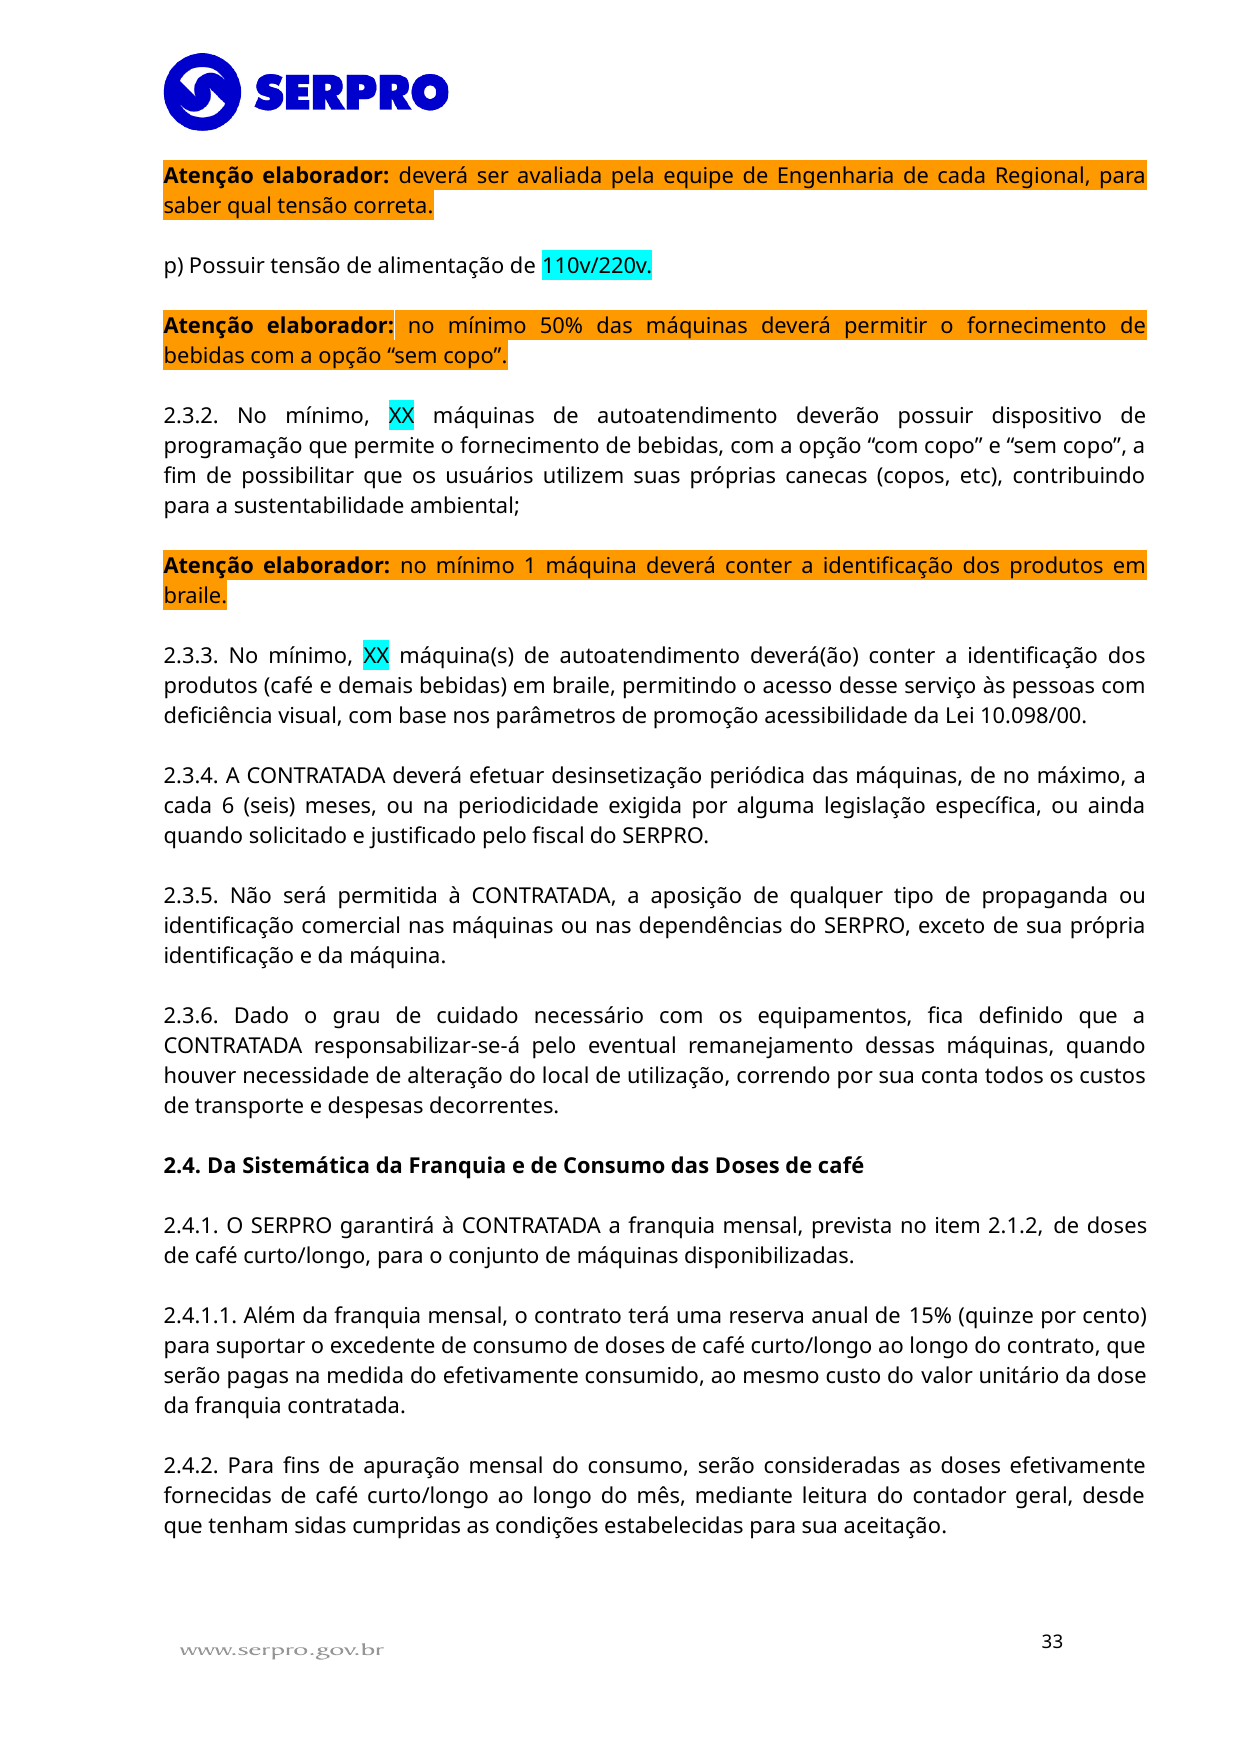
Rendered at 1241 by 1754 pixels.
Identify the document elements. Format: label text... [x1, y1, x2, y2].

picture [163, 53, 449, 131]
text p) Possuir tensão de alimentação de 110v/220v. [163, 250, 1147, 280]
text 2.3.2. No mínimo, XX máquinas de autoatendimento deverão possuir dispositivo de programação que permite o fornecimento de bebidas, com a opção “com copo” e “sem copo”, a fim de possibilitar que os usuários utilizem suas próprias canecas (copos, etc), contribuindo para a sustentabilidade ambiental; [163, 400, 1147, 520]
text 2.3.6. Dado o grau de cuidado necessário com os equipamentos, fica definido que a CONTRATADA responsabilizar-se-á pelo eventual remanejamento dessas máquinas, quando houver necessidade de alteração do local de utilização, correndo por sua conta todos os custos de transporte e despesas decorrentes. [163, 1000, 1147, 1120]
text 2.3.5. Não será permitida à CONTRATADA, a aposição de qualquer tipo de propaganda ou identificação comercial nas máquinas ou nas dependências do SERPRO, exceto de sua própria identificação e da máquina. [163, 880, 1147, 970]
text 2.3.3. No mínimo, XX máquina(s) de autoatendimento deverá(ão) conter a identificação dos produtos (café e demais bebidas) em braile, permitindo o acesso desse serviço às pessoas com deficiência visual, com base nos parâmetros de promoção acessibilidade da Lei 10.098/00. [163, 640, 1147, 730]
text Atenção elaborador: deverá ser avaliada pela equipe de Engenharia de cada Regional, para saber qual tensão correta. [163, 160, 1147, 220]
text 2.3.4. A CONTRATADA deverá efetuar desinsetização periódica das máquinas, de no máximo, a cada 6 (seis) meses, ou na periodicidade exigida por alguma legislação específica, ou ainda quando solicitado e justificado pelo fiscal do SERPRO. [163, 760, 1147, 850]
text Atenção elaborador: no mínimo 1 máquina deverá conter a identificação dos produtos em braile. [163, 550, 1147, 610]
text 2.4.1.1. Além da franquia mensal, o contrato terá uma reserva anual de 15% (quinze por cento) para suportar o excedente de consumo de doses de café curto/longo ao longo do contrato, que serão pagas na medida do efetivamente consumido, ao mesmo custo do valor unitário da dose da franquia contratada. [163, 1300, 1147, 1420]
text 2.4. Da Sistemática da Franquia e de Consumo das Doses de café [163, 1150, 1147, 1180]
text 2.4.1. O SERPRO garantirá à CONTRATADA a franquia mensal, prevista no item 2.1.2, de doses de café curto/longo, para o conjunto de máquinas disponibilizadas. [163, 1210, 1147, 1270]
text Atenção elaborador: no mínimo 50% das máquinas deverá permitir o fornecimento de bebidas com a opção “sem copo”. [163, 310, 1147, 370]
text 2.4.2. Para fins de apuração mensal do consumo, serão consideradas as doses efetivamente fornecidas de café curto/longo ao longo do mês, mediante leitura do contador geral, desde que tenham sidas cumpridas as condições estabelecidas para sua aceitação. [163, 1450, 1147, 1540]
